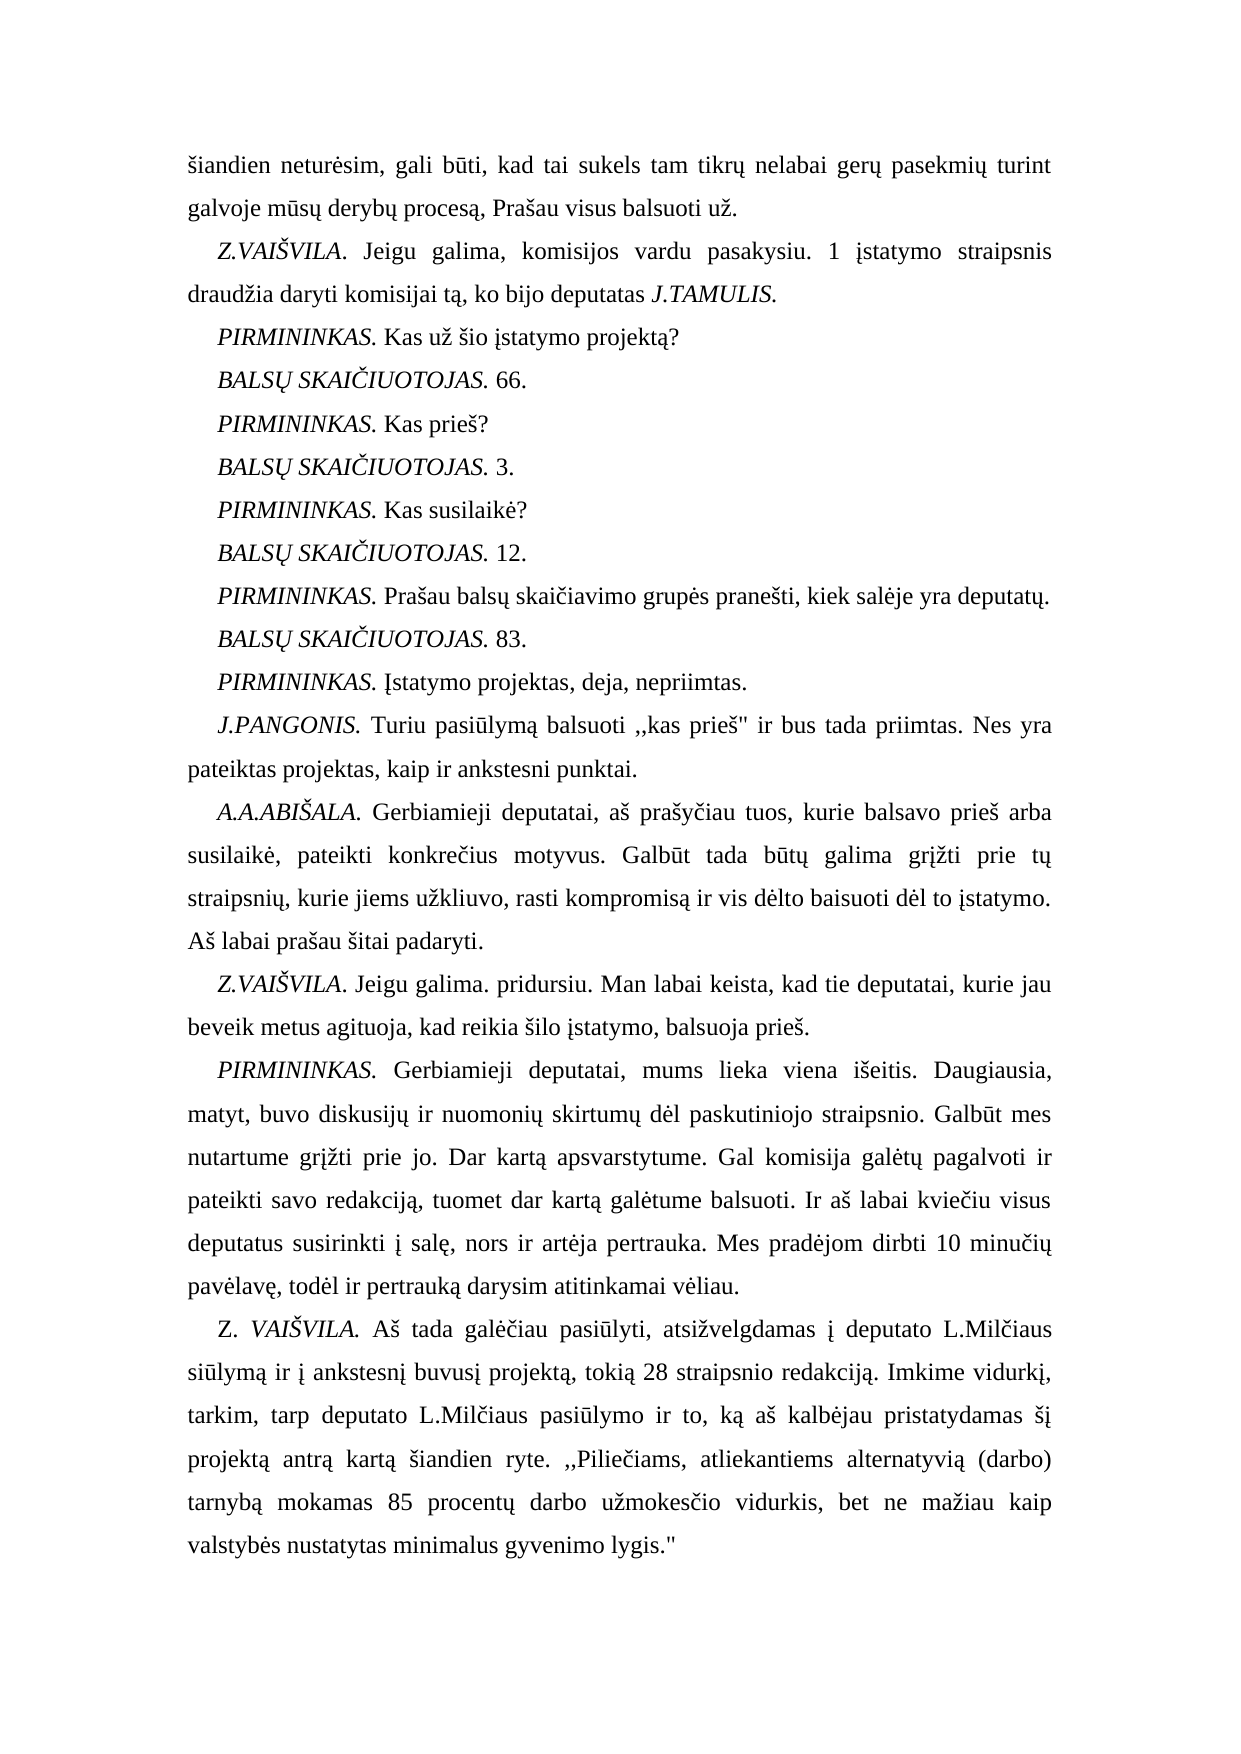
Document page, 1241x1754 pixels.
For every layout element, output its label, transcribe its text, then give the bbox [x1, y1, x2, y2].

text PIRMININKAS. Prašau balsų skaičiavimo grupės pranešti, kiek salėje yra deputatų. [187, 581, 1053, 610]
text PIRMININKAS. Kas už šio įstatymo projektą? [187, 322, 1053, 351]
text BALSŲ SKAIČIUOTOJAS. 83. [187, 624, 1053, 653]
text J.PANGONIS. Turiu pasiūlymą balsuoti ,,kas prieš" ir bus tada priimtas. Nes yra pateiktas projektas, kaip ir ankstesni punktai. [187, 711, 1053, 782]
text Z.VAIŠVILA. Jeigu galima. pridursiu. Man labai keista, kad tie deputatai, kurie jau beveik metus agituoja, kad reikia šilo įstatymo, balsuoja prieš. [187, 969, 1053, 1041]
text PIRMININKAS. Gerbiamieji deputatai, mums lieka viena išeitis. Daugiausia, matyt, buvo diskusijų ir nuomonių skirtumų dėl paskutiniojo straipsnio. Galbūt mes nutartume grįžti prie jo. Dar kartą apsvarstytume. Gal komisija galėtų pagalvoti ir pateikti savo redakciją, tuomet dar kartą galėtume balsuoti. Ir aš labai kviečiu visus deputatus susirinkti į salę, nors ir artėja pertrauka. Mes pradėjom dirbti 10 minučių pavėlavę, todėl ir pertrauką darysim atitinkamai vėliau. [187, 1056, 1053, 1300]
text PIRMININKAS. Kas susilaikė? [187, 495, 1053, 524]
text BALSŲ SKAIČIUOTOJAS. 12. [187, 538, 1053, 567]
text Z.VAIŠVILA. Jeigu galima, komisijos vardu pasakysiu. 1 įstatymo straipsnis draudžia daryti komisijai tą, ko bijo deputatas J.TAMULIS. [187, 236, 1053, 308]
text Z. VAIŠVILA. Aš tada galėčiau pasiūlyti, atsižvelgdamas į deputato L.Milčiaus siūlymą ir į ankstesnį buvusį projektą, tokią 28 straipsnio redakciją. Imkime vidurkį, tarkim, tarp deputato L.Milčiaus pasiūlymo ir to, ką aš kalbėjau pristatydamas šį projektą antrą kartą šiandien ryte. ,,Piliečiams, atliekantiems alternatyvią (darbo) tarnybą mokamas 85 procentų darbo užmokesčio vidurkis, bet ne mažiau kaip valstybės nustatytas minimalus gyvenimo lygis." [187, 1314, 1053, 1559]
text PIRMININKAS. Kas prieš? [187, 409, 1053, 437]
text A.A.ABIŠALA. Gerbiamieji deputatai, aš prašyčiau tuos, kurie balsavo prieš arba susilaikė, pateikti konkrečius motyvus. Galbūt tada būtų galima grįžti prie tų straipsnių, kurie jiems užkliuvo, rasti kompromisą ir vis dėlto baisuoti dėl to įstatymo. Aš labai prašau šitai padaryti. [187, 797, 1053, 955]
text PIRMININKAS. Įstatymo projektas, deja, nepriimtas. [187, 667, 1053, 696]
text BALSŲ SKAIČIUOTOJAS. 66. [187, 366, 1053, 394]
text šiandien neturėsim, gali būti, kad tai sukels tam tikrų nelabai gerų pasekmių turint galvoje mūsų derybų procesą, Prašau visus balsuoti už. [187, 150, 1053, 222]
text BALSŲ SKAIČIUOTOJAS. 3. [187, 452, 1053, 481]
